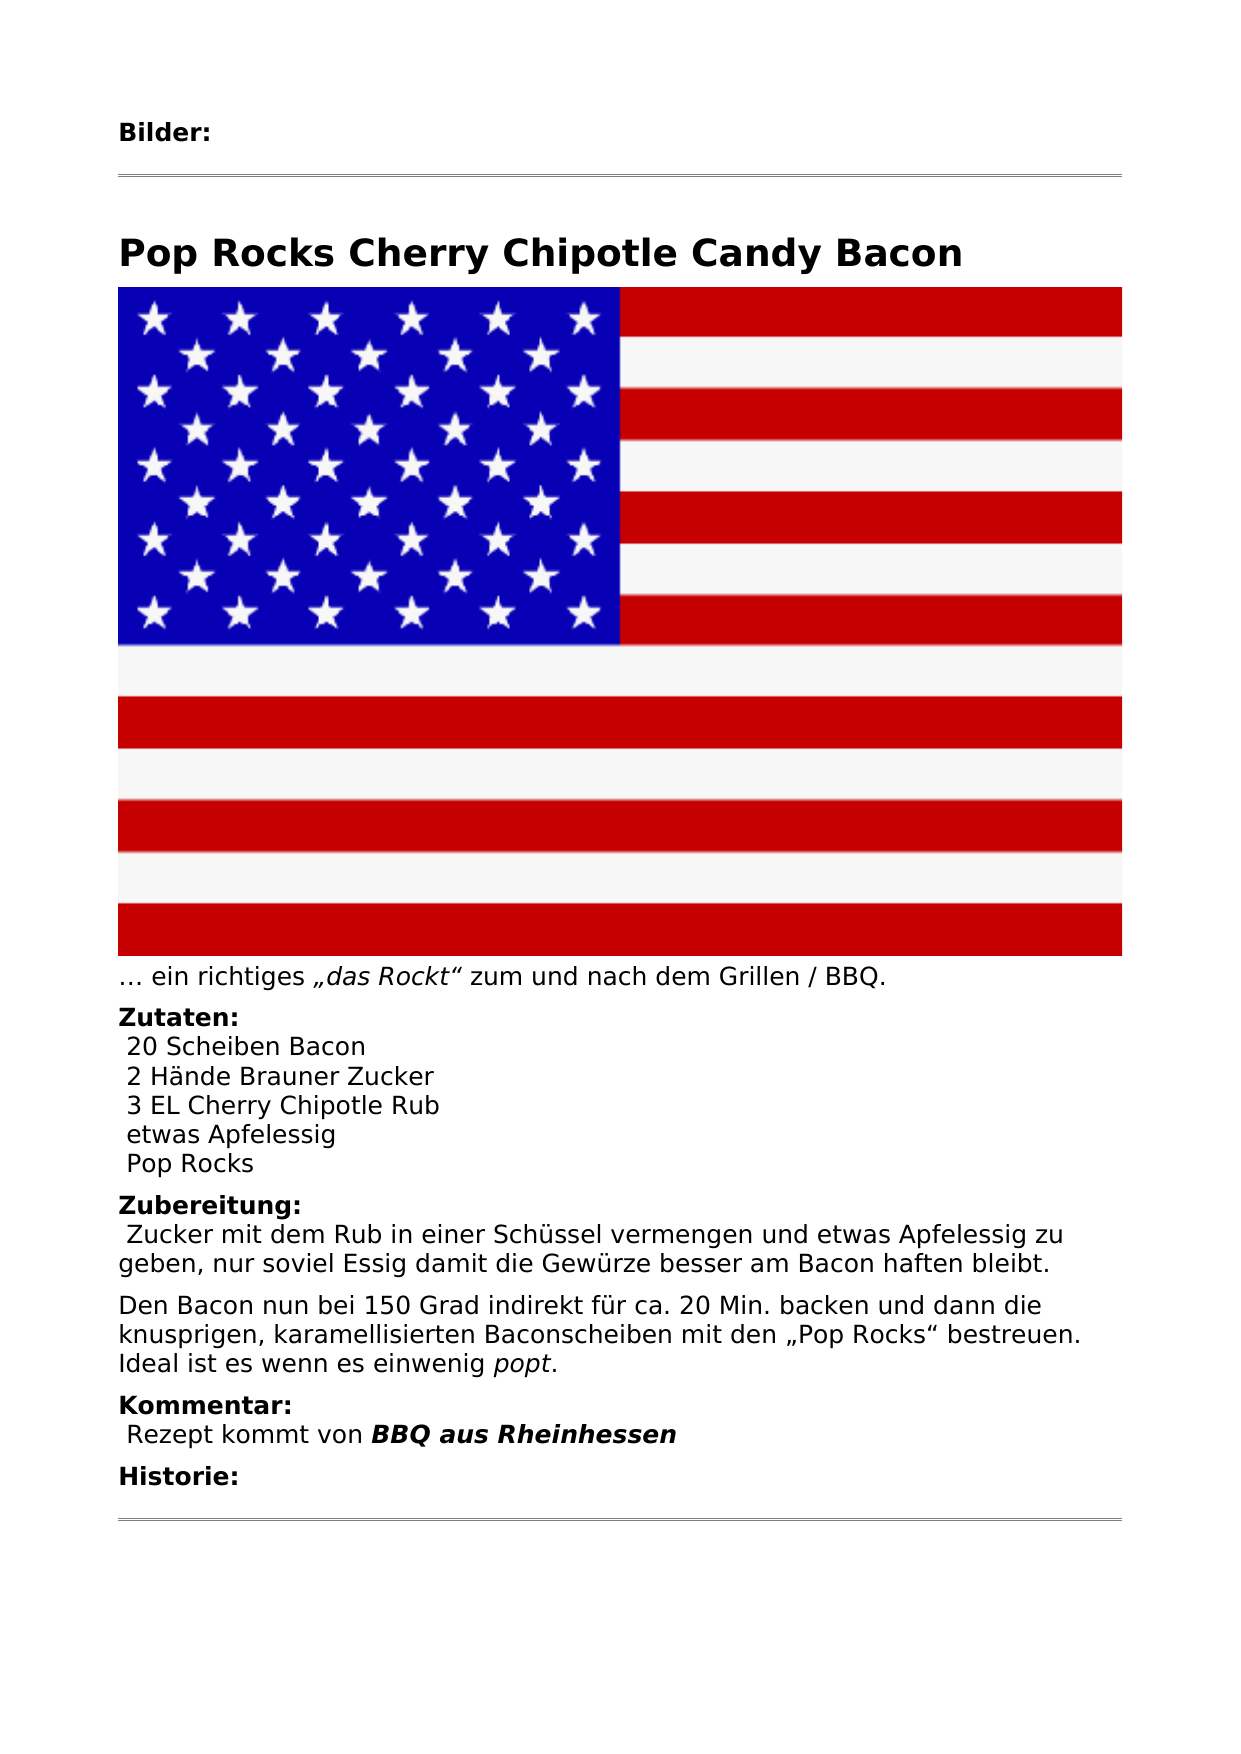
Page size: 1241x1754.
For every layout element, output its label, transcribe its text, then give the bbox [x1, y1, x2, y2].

text … ein richtiges „das Rockt“ zum und nach dem Grillen / BBQ. [118, 956, 1122, 991]
text Bilder: [118, 118, 1122, 147]
text Historie: [118, 1462, 1122, 1491]
text Kommentar: Rezept kommt von BBQ aus Rheinhessen [118, 1391, 1122, 1449]
subtitle Pop Rocks Cherry Chipotle Candy Bacon [118, 231, 1122, 275]
text Zubereitung: Zucker mit dem Rub in einer Schüssel vermengen und etwas Apfelessig zu geben, nur soviel Essig damit die Gewürze besser am Bacon haften bleibt. [118, 1191, 1122, 1278]
text Zutaten: 20 Scheiben Bacon 2 Hände Brauner Zucker 3 EL Cherry Chipotle Rub etwas Apfelessig Pop Rocks [118, 1003, 1122, 1178]
picture [118, 287, 1123, 956]
text Den Bacon nun bei 150 Grad indirekt für ca. 20 Min. backen und dann die knusprigen, karamellisierten Baconscheiben mit den „Pop Rocks“ bestreuen. Ideal ist es wenn es einwenig popt. [118, 1291, 1122, 1378]
